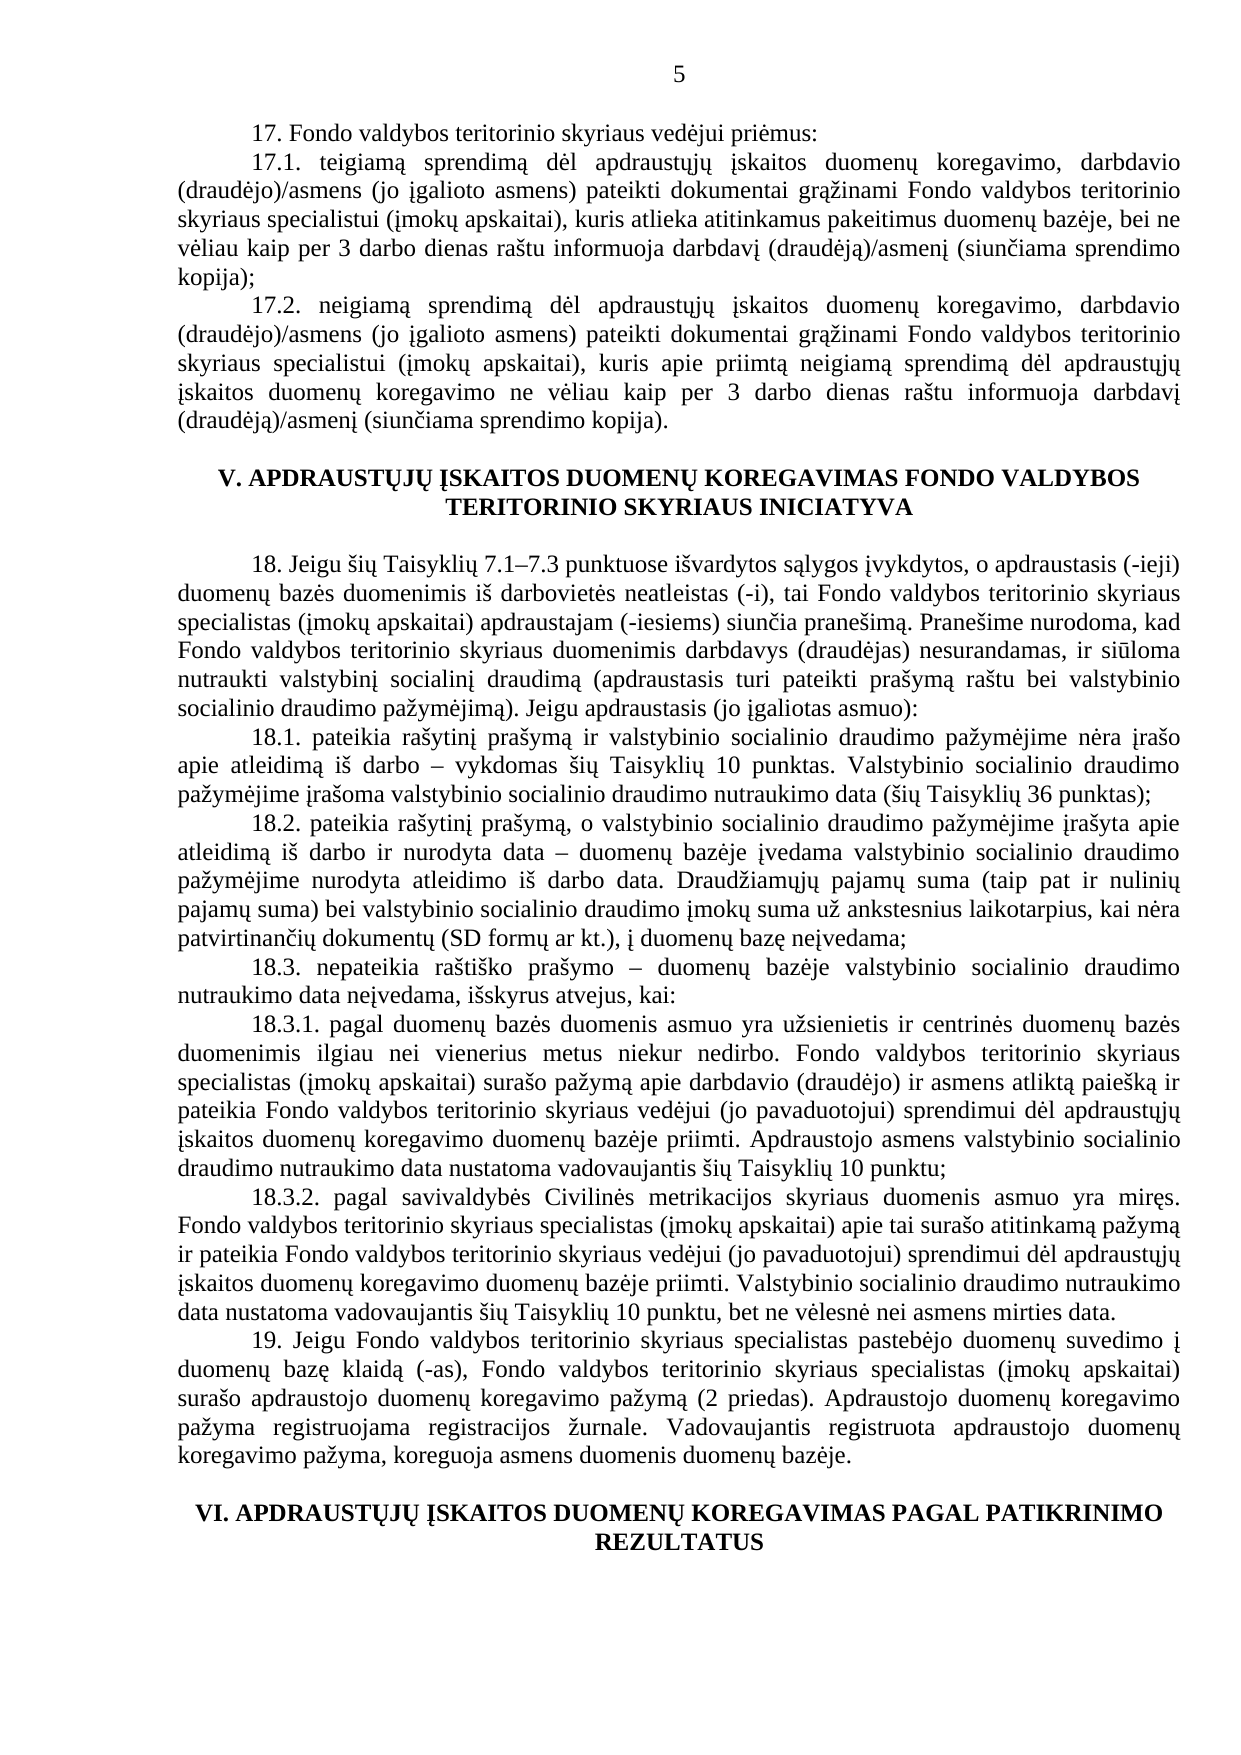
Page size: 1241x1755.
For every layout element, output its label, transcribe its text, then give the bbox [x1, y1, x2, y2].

text 17. Fondo valdybos teritorinio skyriaus vedėjui priėmus: [177, 118, 1181, 147]
text VI. Apdraustųjų įskaitos Duomenų koregavimas pagal patikrinimo rezultatus [177, 1498, 1181, 1556]
text 18.3.2. pagal savivaldybės Civilinės metrikacijos skyriaus duomenis asmuo yra miręs. Fondo valdybos teritorinio skyriaus specialistas (įmokų apskaitai) apie tai surašo atitinkamą pažymą ir pateikia Fondo valdybos teritorinio skyriaus vedėjui (jo pavaduotojui) sprendimui dėl apdraustųjų įskaitos duomenų koregavimo duomenų bazėje priimti. Valstybinio socialinio draudimo nutraukimo data nustatoma vadovaujantis šių Taisyklių 10 punktu, bet ne vėlesnė nei asmens mirties data. [177, 1182, 1181, 1326]
text 18.1. pateikia rašytinį prašymą ir valstybinio socialinio draudimo pažymėjime nėra įrašo apie atleidimą iš darbo – vykdomas šių Taisyklių 10 punktas. Valstybinio socialinio draudimo pažymėjime įrašoma valstybinio socialinio draudimo nutraukimo data (šių Taisyklių 36 punktas); [177, 722, 1181, 808]
text 17.1. teigiamą sprendimą dėl apdraustųjų įskaitos duomenų koregavimo, darbdavio (draudėjo)/asmens (jo įgalioto asmens) pateikti dokumentai grąžinami Fondo valdybos teritorinio skyriaus specialistui (įmokų apskaitai), kuris atlieka atitinkamus pakeitimus duomenų bazėje, bei ne vėliau kaip per 3 darbo dienas raštu informuoja darbdavį (draudėją)/asmenį (siunčiama sprendimo kopija); [177, 147, 1181, 291]
text 18.3. nepateikia raštiško prašymo – duomenų bazėje valstybinio socialinio draudimo nutraukimo data neįvedama, išskyrus atvejus, kai: [177, 952, 1181, 1009]
text 17.2. neigiamą sprendimą dėl apdraustųjų įskaitos duomenų koregavimo, darbdavio (draudėjo)/asmens (jo įgalioto asmens) pateikti dokumentai grąžinami Fondo valdybos teritorinio skyriaus specialistui (įmokų apskaitai), kuris apie priimtą neigiamą sprendimą dėl apdraustųjų įskaitos duomenų koregavimo ne vėliau kaip per 3 darbo dienas raštu informuoja darbdavį (draudėją)/asmenį (siunčiama sprendimo kopija). [177, 291, 1181, 434]
text 18.2. pateikia rašytinį prašymą, o valstybinio socialinio draudimo pažymėjime įrašyta apie atleidimą iš darbo ir nurodyta data – duomenų bazėje įvedama valstybinio socialinio draudimo pažymėjime nurodyta atleidimo iš darbo data. Draudžiamųjų pajamų suma (taip pat ir nulinių pajamų suma) bei valstybinio socialinio draudimo įmokų suma už ankstesnius laikotarpius, kai nėra patvirtinančių dokumentų (SD formų ar kt.), į duomenų bazę neįvedama; [177, 808, 1181, 952]
text V. APDRAUSTŲJŲ ĮSKAITOS DUOMENŲ KOREGAVIMAS FONDO VALDYBOS TERITORINIO SKYRIAUS INICIATYVA [177, 463, 1181, 521]
text 19. Jeigu Fondo valdybos teritorinio skyriaus specialistas pastebėjo duomenų suvedimo į duomenų bazę klaidą (-as), Fondo valdybos teritorinio skyriaus specialistas (įmokų apskaitai) surašo apdraustojo duomenų koregavimo pažymą (2 priedas). Apdraustojo duomenų koregavimo pažyma registruojama registracijos žurnale. Vadovaujantis registruota apdraustojo duomenų koregavimo pažyma, koreguoja asmens duomenis duomenų bazėje. [177, 1326, 1181, 1469]
text 18.3.1. pagal duomenų bazės duomenis asmuo yra užsienietis ir centrinės duomenų bazės duomenimis ilgiau nei vienerius metus niekur nedirbo. Fondo valdybos teritorinio skyriaus specialistas (įmokų apskaitai) surašo pažymą apie darbdavio (draudėjo) ir asmens atliktą paiešką ir pateikia Fondo valdybos teritorinio skyriaus vedėjui (jo pavaduotojui) sprendimui dėl apdraustųjų įskaitos duomenų koregavimo duomenų bazėje priimti. Apdraustojo asmens valstybinio socialinio draudimo nutraukimo data nustatoma vadovaujantis šių Taisyklių 10 punktu; [177, 1009, 1181, 1182]
text 18. Jeigu šių Taisyklių 7.1–7.3 punktuose išvardytos sąlygos įvykdytos, o apdraustasis (-ieji) duomenų bazės duomenimis iš darbovietės neatleistas (-i), tai Fondo valdybos teritorinio skyriaus specialistas (įmokų apskaitai) apdraustajam (-iesiems) siunčia pranešimą. Pranešime nurodoma, kad Fondo valdybos teritorinio skyriaus duomenimis darbdavys (draudėjas) nesurandamas, ir siūloma nutraukti valstybinį socialinį draudimą (apdraustasis turi pateikti prašymą raštu bei valstybinio socialinio draudimo pažymėjimą). Jeigu apdraustasis (jo įgaliotas asmuo): [177, 549, 1181, 722]
